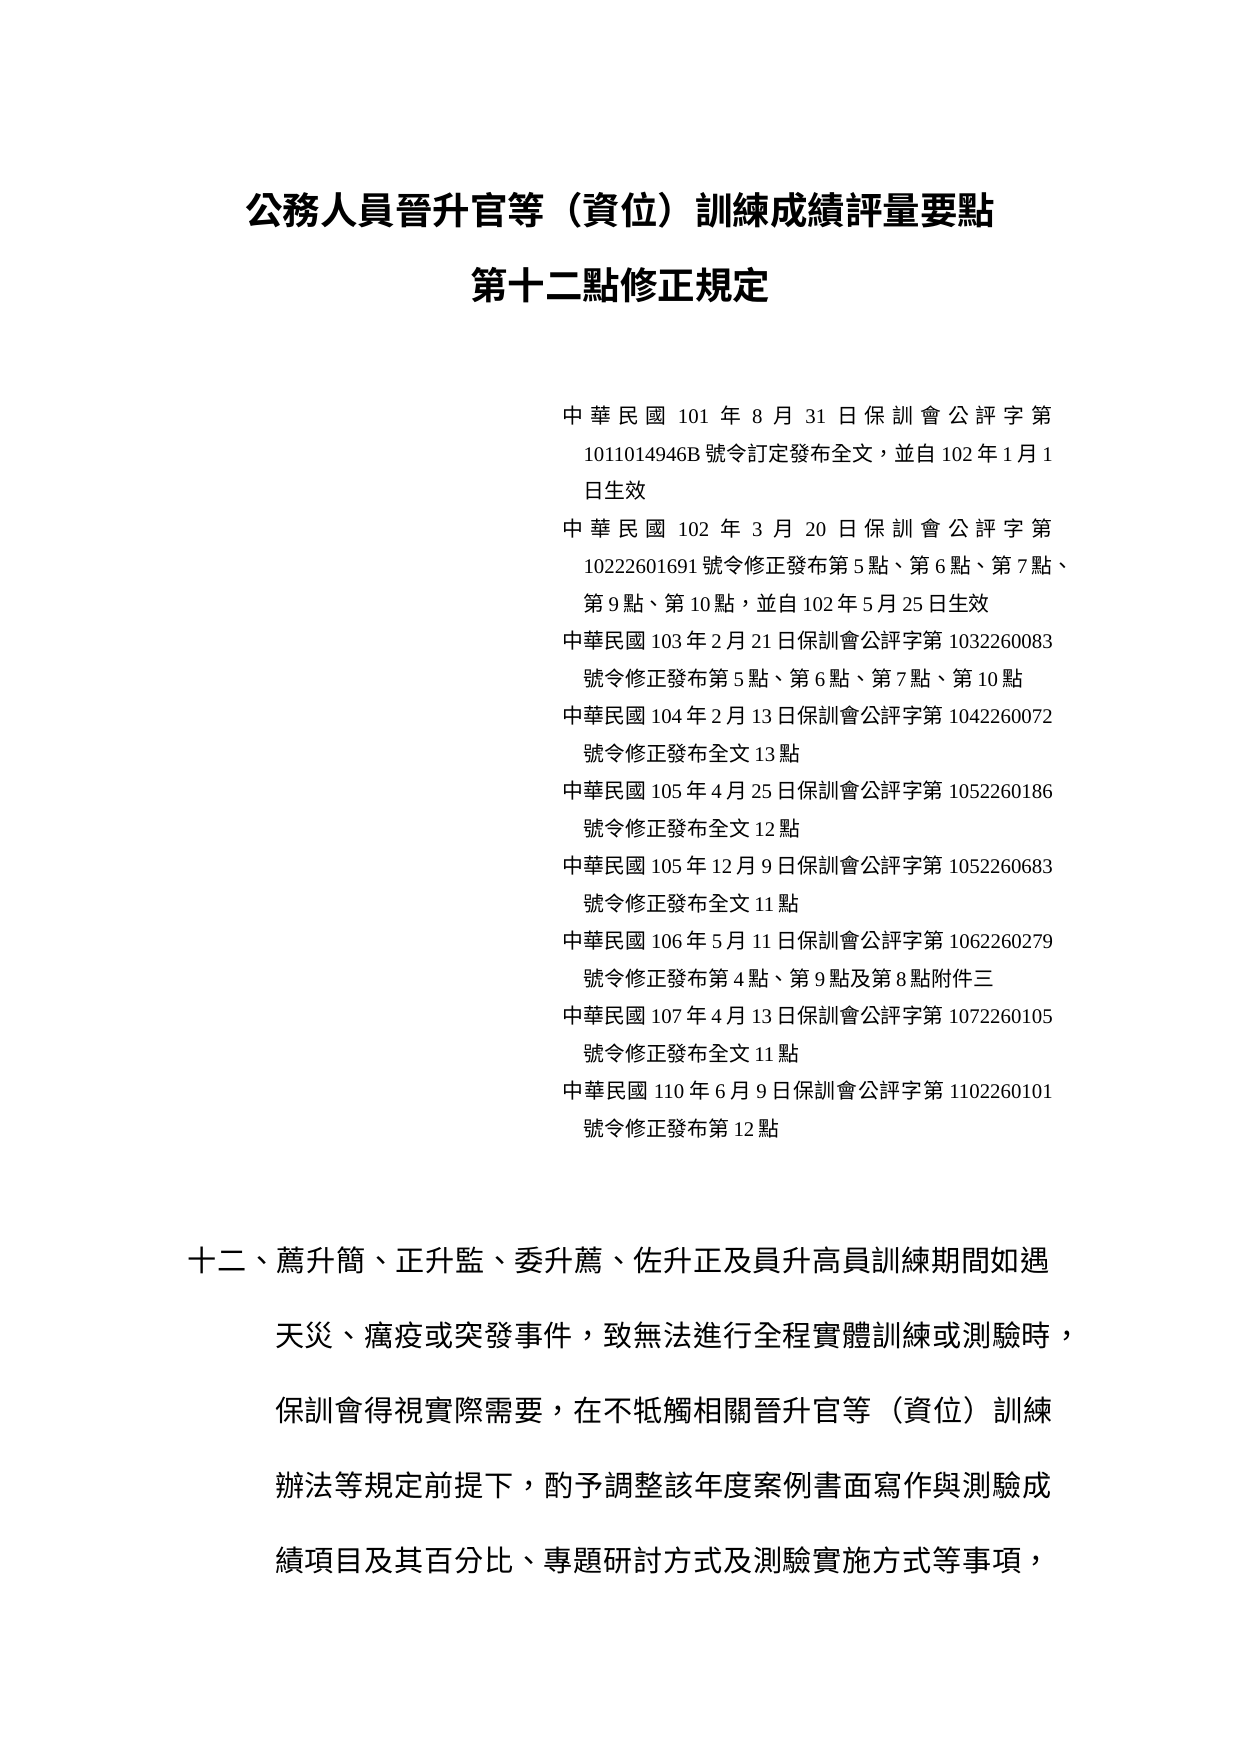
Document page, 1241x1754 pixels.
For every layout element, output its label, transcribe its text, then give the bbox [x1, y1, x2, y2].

text 中華民國103年2月21日保訓會公評字第1032260083號令修正發布第5點、第6點、第7點、第10點 [562, 614, 1053, 689]
text 第十二點修正規定 [187, 239, 1053, 314]
text 中華民國105年4月25日保訓會公評字第1052260186號令修正發布全文12點 [562, 764, 1053, 839]
text 中華民國105年12月9日保訓會公評字第1052260683號令修正發布全文11點 [562, 839, 1053, 914]
text 十二、薦升簡、正升監、委升薦、佐升正及員升高員訓練期間如遇天災、癘疫或突發事件，致無法進行全程實體訓練或測驗時，保訓會得視實際需要，在不牴觸相關晉升官等（資位）訓練辦法等規定前提下，酌予調整該年度案例書面寫作與測驗成績項目及其百分比、專題研討方式及測驗實施方式等事項，公告並通知受訓人員。 [187, 1214, 1053, 1589]
text 中華民國106年5月11日保訓會公評字第1062260279號令修正發布第4點、第9點及第8點附件三 [562, 914, 1053, 989]
text 中華民國102年3月20日保訓會公評字第10222601691號令修正發布第5點、第6點、第7點、第9點、第10點，並自102年5月25日生效 [562, 502, 1053, 614]
text 中華民國107年4月13日保訓會公評字第1072260105號令修正發布全文11點 [562, 989, 1053, 1064]
text 中華民國101年8月31日保訓會公評字第1011014946B號令訂定發布全文，並自102年1月1日生效 [562, 389, 1053, 502]
text 中華民國104年2月13日保訓會公評字第1042260072號令修正發布全文13點 [562, 689, 1053, 764]
text 中華民國110年6月9日保訓會公評字第1102260101號令修正發布第12點 [562, 1064, 1053, 1139]
text 公務人員晉升官等（資位）訓練成績評量要點 [187, 164, 1053, 239]
